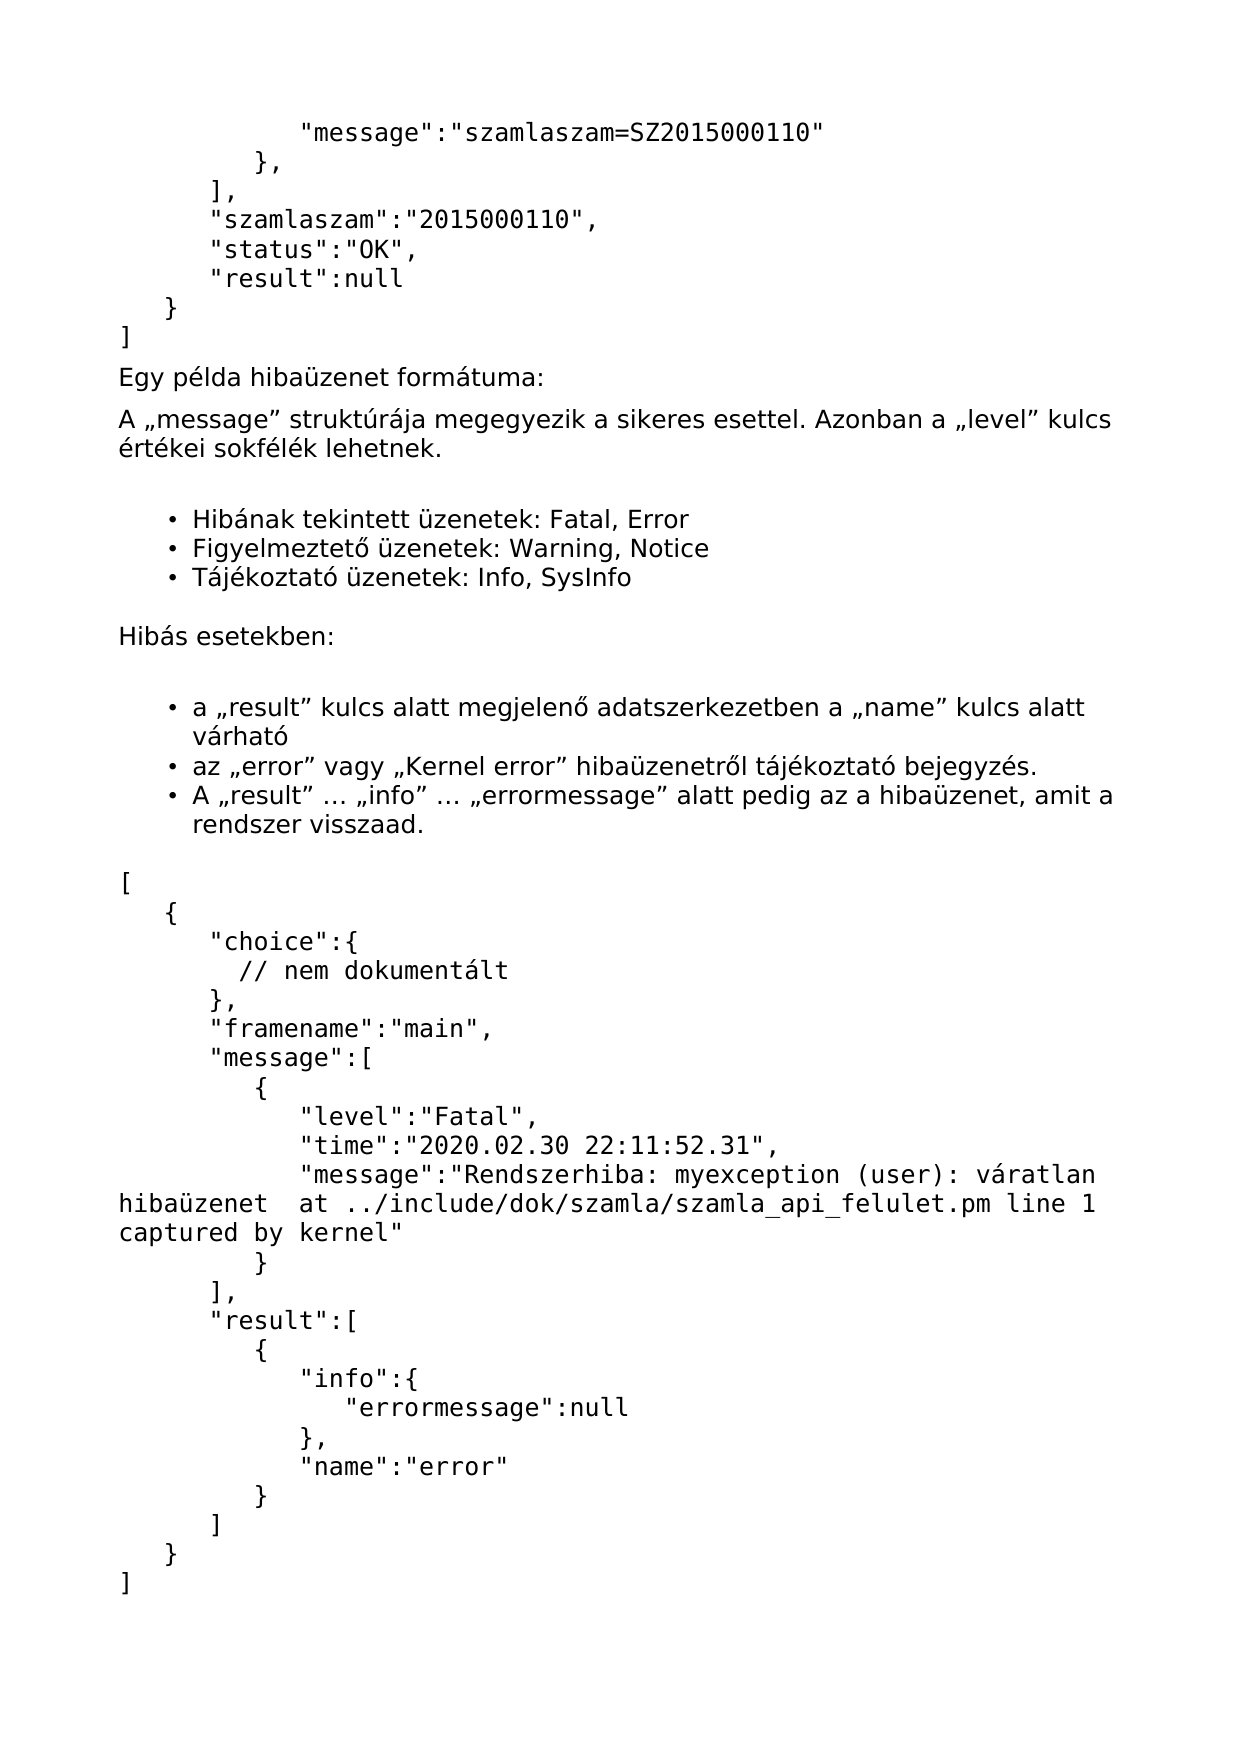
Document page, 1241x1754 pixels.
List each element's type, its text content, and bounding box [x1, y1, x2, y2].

list az „error” vagy „Kernel error” hibaüzenetről tájékoztató bejegyzés. [177, 752, 1122, 781]
list a „result” kulcs alatt megjelenő adatszerkezetben a „name” kulcs alatt várható [177, 693, 1122, 752]
list Tájékoztató üzenetek: Info, SysInfo [177, 563, 1122, 593]
text "message":"szamlaszam=SZ2015000110" }, ], "szamlaszam":"2015000110", "status":"OK", "result":null } ] [118, 118, 1122, 351]
text Egy példa hibaüzenet formátuma: [118, 363, 1122, 392]
list Hibának tekintett üzenetek: Fatal, Error [177, 505, 1122, 534]
text Hibás esetekben: [118, 622, 1122, 651]
text A „message” struktúrája megegyezik a sikeres esettel. Azonban a „level” kulcs értékei sokfélék lehetnek. [118, 405, 1122, 463]
list A „result” … „info” … „errormessage” alatt pedig az a hibaüzenet, amit a rendszer visszaad. [177, 781, 1122, 839]
list Figyelmeztető üzenetek: Warning, Notice [177, 534, 1122, 563]
text [ { "choice":{ // nem dokumentált }, "framename":"main", "message":[ { "level":"Fatal", "time":"2020.02.30 22:11:52.31", "message":"Rendszerhiba: myexception (user): váratlan hibaüzenet at ../include/dok/szamla/szamla_api_felulet.pm line 1 captured by kernel" } ], "result":[ { "info":{ "errormessage":null }, "name":"error" } ] } ] [118, 869, 1122, 1627]
